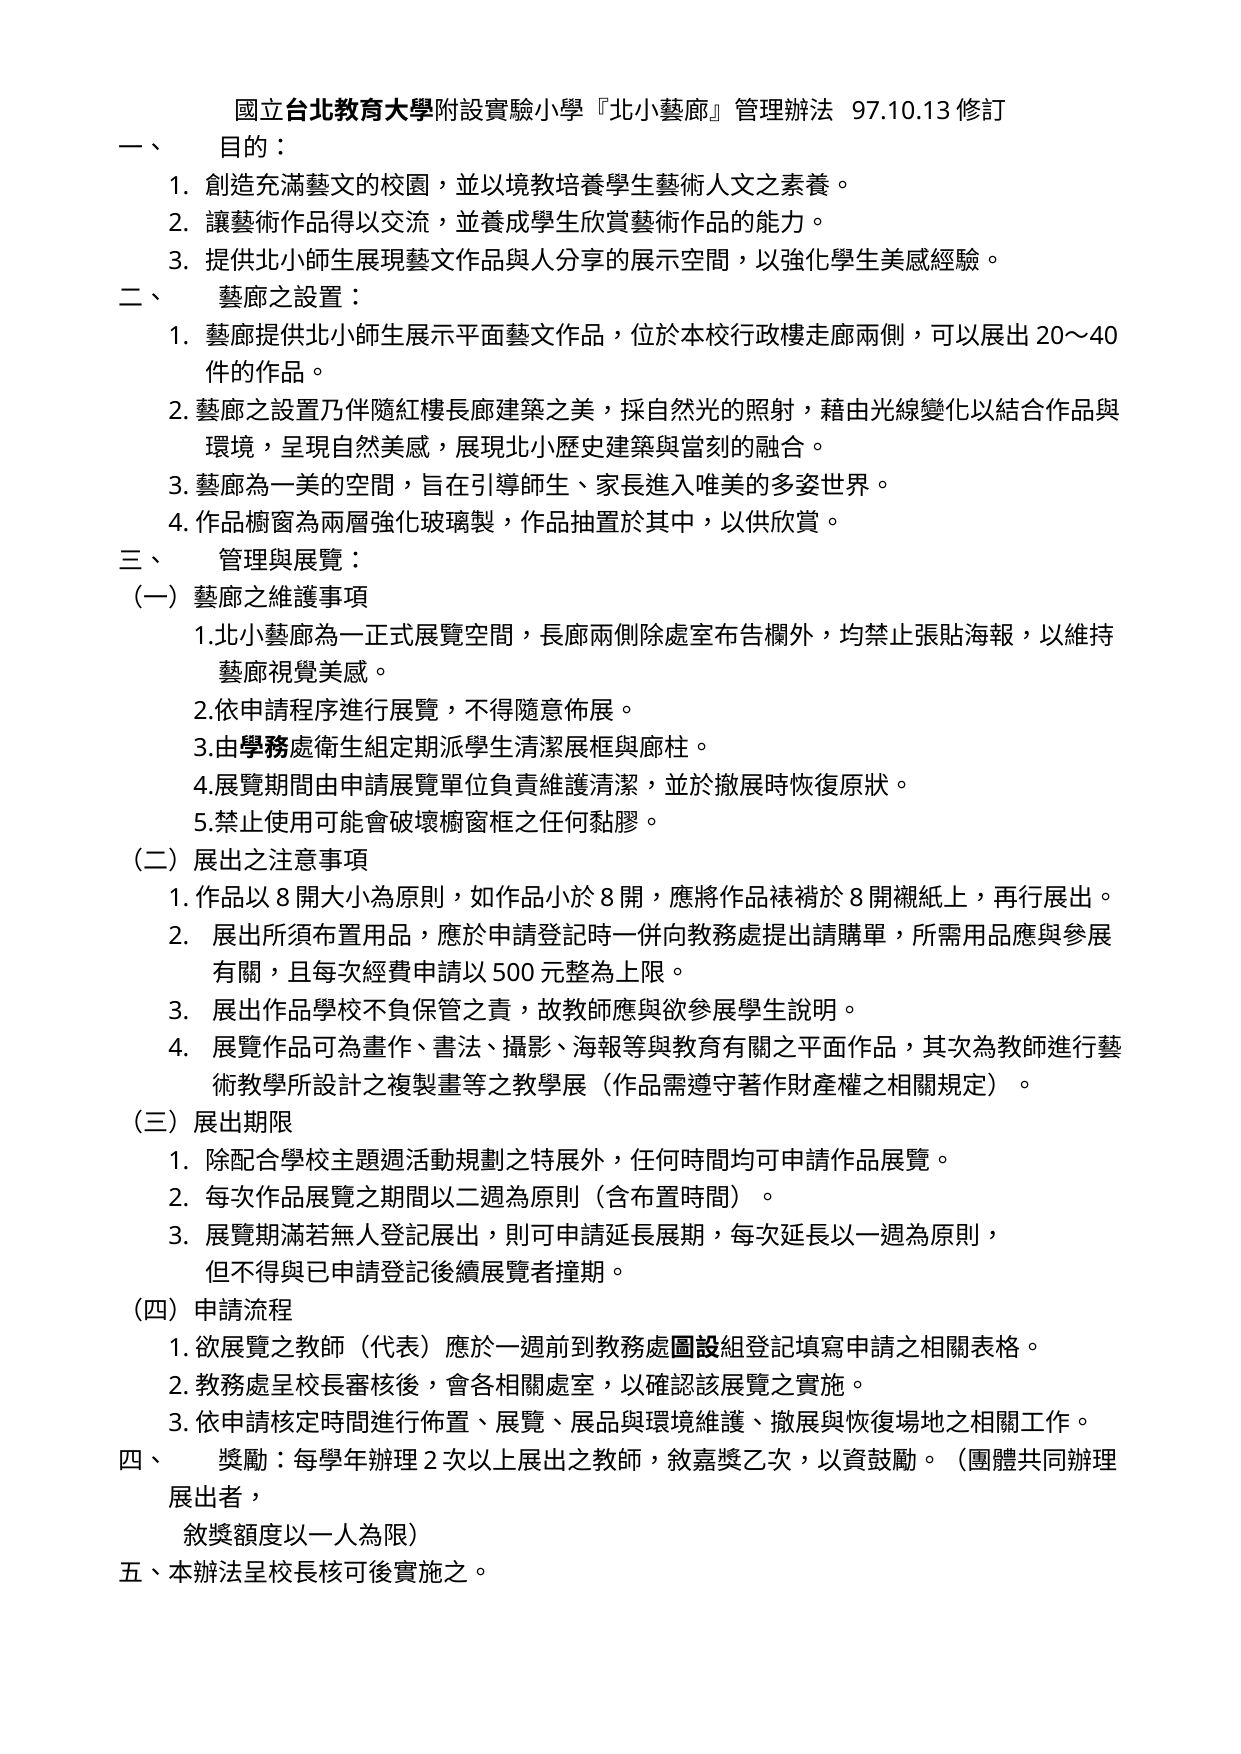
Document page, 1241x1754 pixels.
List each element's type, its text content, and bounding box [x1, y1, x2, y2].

list 除配合學校主題週活動規劃之特展外，任何時間均可申請作品展覽。 [168, 1139, 1122, 1177]
list 創造充滿藝文的校園，並以境教培養學生藝術人文之素養。 [168, 164, 1122, 202]
list 展出所須布置用品，應於申請登記時一併向教務處提出請購單，所需用品應與參展有關，且每次經費申請以500元整為上限。 [168, 914, 1122, 989]
list 管理與展覽： [118, 539, 1122, 577]
text 4.展覽期間由申請展覽單位負責維護清潔，並於撤展時恢復原狀。 [193, 764, 1122, 802]
text 4. 作品櫥窗為兩層強化玻璃製，作品抽置於其中，以供欣賞。 [168, 502, 1122, 539]
text （一）藝廊之維護事項 [118, 577, 1122, 614]
text 2. 藝廊之設置乃伴隨紅樓長廊建築之美，採自然光的照射，藉由光線變化以結合作品與環境，呈現自然美感，展現北小歷史建築與當刻的融合。 [168, 389, 1122, 464]
list 讓藝術作品得以交流，並養成學生欣賞藝術作品的能力。 [168, 202, 1122, 239]
list 教務處呈校長審核後，會各相關處室，以確認該展覽之實施。 [168, 1364, 1122, 1402]
list 展覽作品可為畫作、書法、攝影、海報等與教育有關之平面作品，其次為教師進行藝術教學所設計之複製畫等之教學展（作品需遵守著作財產權之相關規定）。 [168, 1027, 1122, 1102]
text 但不得與已申請登記後續展覽者撞期。 [206, 1252, 1122, 1289]
list 藝廊之設置： [118, 277, 1122, 314]
text 五、本辦法呈校長核可後實施之。 [118, 1552, 1122, 1589]
text 國立台北教育大學附設實驗小學『北小藝廊』管理辦法 97.10.13修訂 [118, 89, 1122, 127]
text 3.由學務處衛生組定期派學生清潔展框與廊柱。 [193, 727, 1122, 764]
text 1.北小藝廊為一正式展覽空間，長廊兩側除處室布告欄外，均禁止張貼海報，以維持藝廊視覺美感。 [193, 614, 1122, 689]
text 件的作品。 [168, 352, 1122, 389]
list 依申請核定時間進行佈置、展覽、展品與環境維護、撤展與恢復場地之相關工作。 [168, 1402, 1122, 1439]
list 欲展覽之教師（代表）應於一週前到教務處圖設組登記填寫申請之相關表格。 [168, 1327, 1122, 1364]
list 藝廊提供北小師生展示平面藝文作品，位於本校行政樓走廊兩側，可以展出20～40 [168, 314, 1122, 352]
text 敘獎額度以一人為限） [118, 1514, 1122, 1552]
text 3. 藝廊為一美的空間，旨在引導師生、家長進入唯美的多姿世界。 [168, 464, 1122, 502]
list 展覽期滿若無人登記展出，則可申請延長展期，每次延長以一週為原則， [168, 1214, 1122, 1252]
list 展出作品學校不負保管之責，故教師應與欲參展學生說明。 [168, 989, 1122, 1027]
text （四）申請流程 [118, 1289, 1122, 1327]
text （二）展出之注意事項 [118, 839, 1122, 877]
list 提供北小師生展現藝文作品與人分享的展示空間，以強化學生美感經驗。 [168, 239, 1122, 277]
list 每次作品展覽之期間以二週為原則（含布置時間）。 [168, 1177, 1122, 1214]
list 獎勵：每學年辦理2次以上展出之教師，敘嘉獎乙次，以資鼓勵。（團體共同辦理展出者， [118, 1439, 1122, 1514]
text （三）展出期限 [118, 1102, 1122, 1139]
text 5.禁止使用可能會破壞櫥窗框之任何黏膠。 [118, 802, 1122, 839]
text 2.依申請程序進行展覽，不得隨意佈展。 [193, 689, 1122, 727]
text 1. 作品以8開大小為原則，如作品小於8開，應將作品裱褙於8開襯紙上，再行展出。 [168, 877, 1122, 914]
list 目的： [118, 127, 1122, 164]
